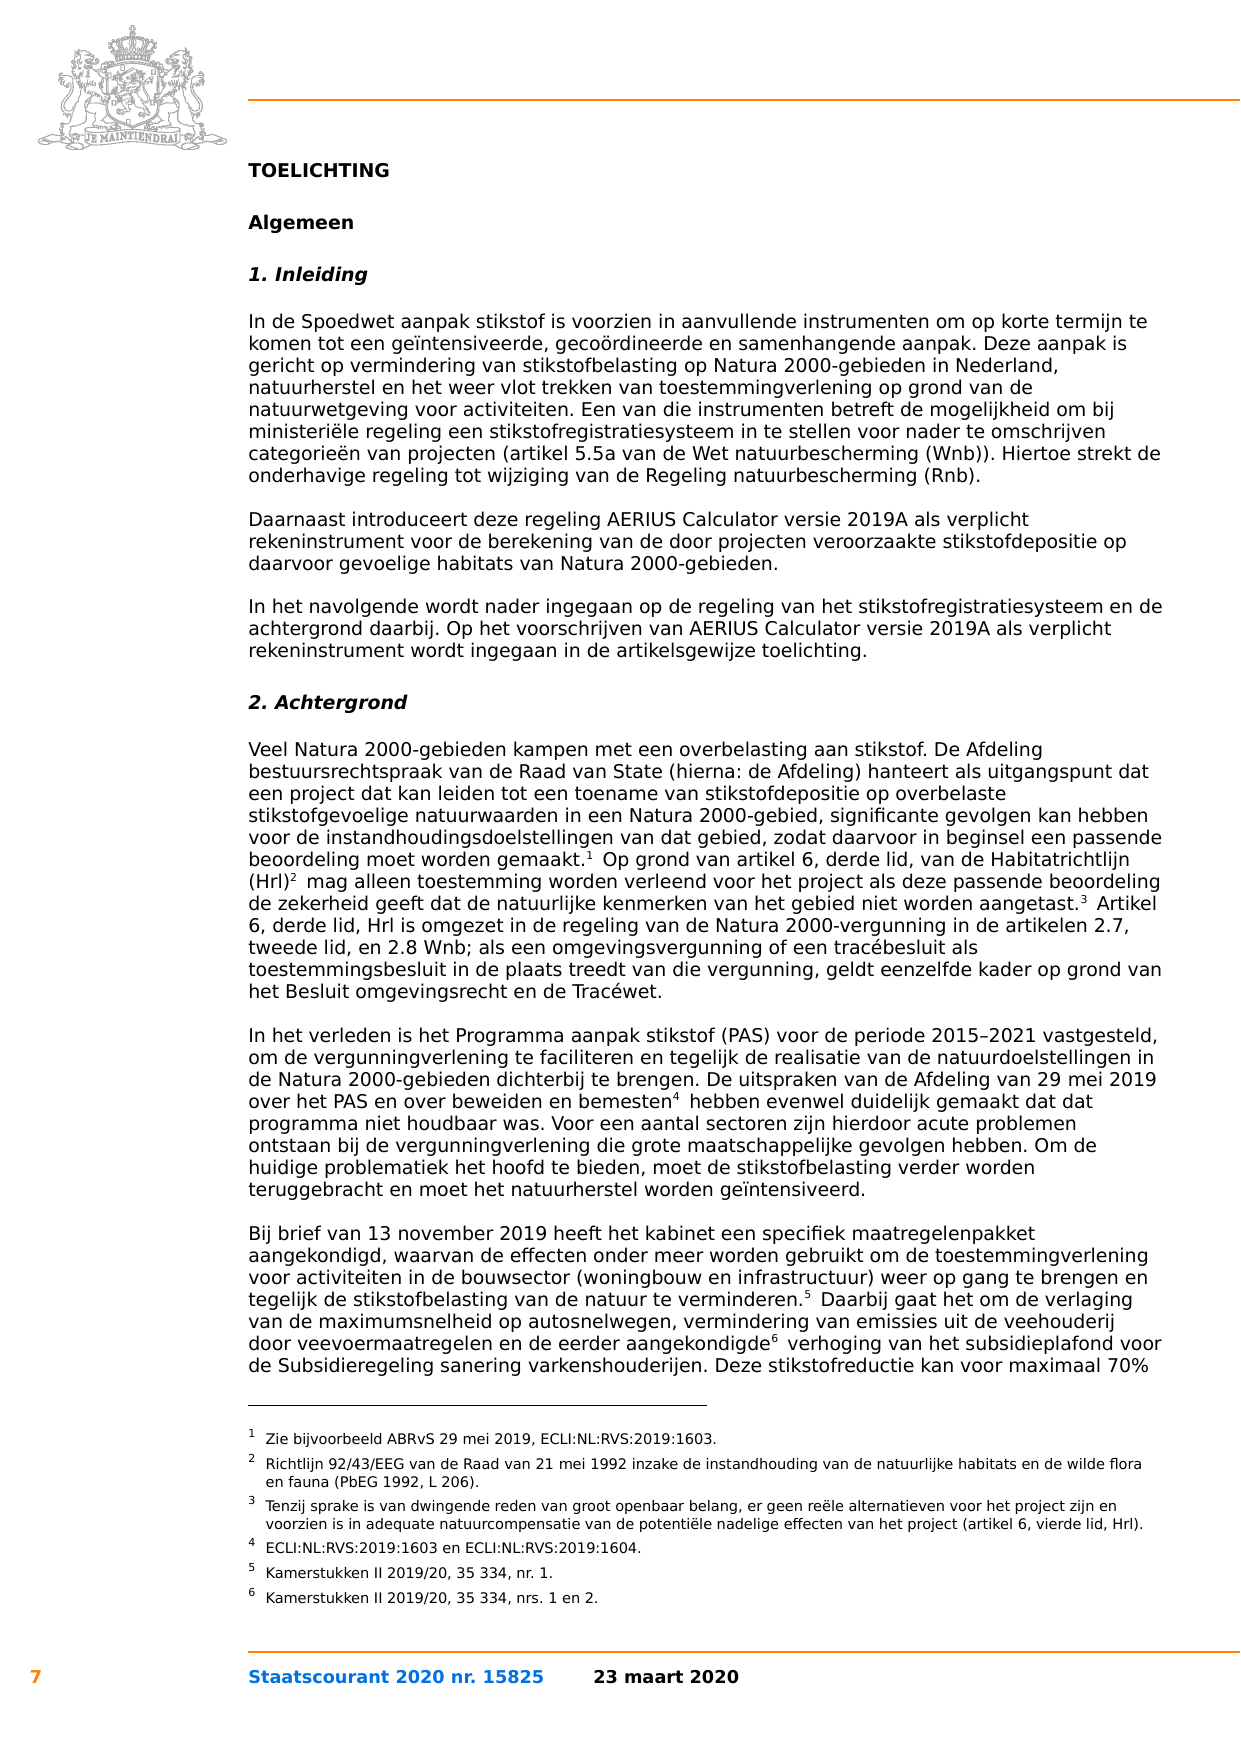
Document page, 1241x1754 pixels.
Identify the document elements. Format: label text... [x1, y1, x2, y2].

text Kamerstukken II 2019/20, 35 334, nrs. 1 en 2. [248, 1586, 1163, 1608]
text ECLI:NL:RVS:2019:1603 en ECLI:NL:RVS:2019:1604. [248, 1536, 1163, 1558]
subtitle Algemeen [248, 212, 1163, 234]
text Zie bijvoorbeeld ABRvS 29 mei 2019, ECLI:NL:RVS:2019:1603. [248, 1427, 1163, 1449]
subtitle 2. Achtergrond [248, 692, 1163, 714]
text Tenzij sprake is van dwingende reden van groot openbaar belang, er geen reële alternatieven voor het project zijn en voorzien is in adequate natuurcompensatie van de potentiële nadelige effecten van het project (artikel 6, vierde lid, Hrl). [248, 1494, 1163, 1533]
text In het verleden is het Programma aanpak stikstof (PAS) voor de periode 2015–2021 vastgesteld, om de vergunningverlening te faciliteren en tegelijk de realisatie van de natuurdoelstellingen in de Natura 2000-gebieden dichterbij te brengen. De uitspraken van de Afdeling van 29 mei 2019 over het PAS en over beweiden en bemesten hebben evenwel duidelijk gemaakt dat dat programma niet houdbaar was. Voor een aantal sectoren zijn hierdoor acute problemen ontstaan bij de vergunningverlening die grote maatschappelijke gevolgen hebben. Om de huidige problematiek het hoofd te bieden, moet de stikstofbelasting verder worden teruggebracht en moet het natuurherstel worden geïntensiveerd. [248, 1025, 1163, 1201]
text Richtlijn 92/43/EEG van de Raad van 21 mei 1992 inzake de instandhouding van de natuurlijke habitats en de wilde flora en fauna (PbEG 1992, L 206). [248, 1452, 1163, 1491]
subtitle 1. Inleiding [248, 264, 1163, 286]
subtitle TOELICHTING [248, 160, 1163, 182]
text Daarnaast introduceert deze regeling AERIUS Calculator versie 2019A als verplicht rekeninstrument voor de berekening van de door projecten veroorzaakte stikstofdepositie op daarvoor gevoelige habitats van Natura 2000-gebieden. [248, 508, 1163, 574]
picture [38, 25, 227, 150]
text Bij brief van 13 november 2019 heeft het kabinet een specifiek maatregelenpakket aangekondigd, waarvan de effecten onder meer worden gebruikt om de toestemmingverlening voor activiteiten in de bouwsector (woningbouw en infrastructuur) weer op gang te brengen en tegelijk de stikstofbelasting van de natuur te verminderen. Daarbij gaat het om de verlaging van de maximumsnelheid op autosnelwegen, vermindering van emissies uit de veehouderij door veevoermaatregelen en de eerder aangekondigde verhoging van het subsidieplafond voor de Subsidieregeling sanering varkenshouderijen. Deze stikstofreductie kan voor maximaal 70% [248, 1223, 1163, 1376]
text In de Spoedwet aanpak stikstof is voorzien in aanvullende instrumenten om op korte termijn te komen tot een geïntensiveerde, gecoördineerde en samenhangende aanpak. Deze aanpak is gericht op vermindering van stikstofbelasting op Natura 2000-gebieden in Nederland, natuurherstel en het weer vlot trekken van toestemmingverlening op grond van de natuurwetgeving voor activiteiten. Een van die instrumenten betreft de mogelijkheid om bij ministeriële regeling een stikstofregistratiesysteem in te stellen voor nader te omschrijven categorieën van projecten (artikel 5.5a van de Wet natuurbescherming (Wnb)). Hiertoe strekt de onderhavige regeling tot wijziging van de Regeling natuurbescherming (Rnb). [248, 311, 1163, 487]
text In het navolgende wordt nader ingegaan op de regeling van het stikstofregistratiesysteem en de achtergrond daarbij. Op het voorschrijven van AERIUS Calculator versie 2019A als verplicht rekeninstrument wordt ingegaan in de artikelsgewijze toelichting. [248, 596, 1163, 662]
text Veel Natura 2000-gebieden kampen met een overbelasting aan stikstof. De Afdeling bestuursrechtspraak van de Raad van State (hierna: de Afdeling) hanteert als uitgangspunt dat een project dat kan leiden tot een toename van stikstofdepositie op overbelaste stikstofgevoelige natuurwaarden in een Natura 2000-gebied, significante gevolgen kan hebben voor de instandhoudingsdoelstellingen van dat gebied, zodat daarvoor in beginsel een passende beoordeling moet worden gemaakt. Op grond van artikel 6, derde lid, van de Habitatrichtlijn (Hrl) mag alleen toestemming worden verleend voor het project als deze passende beoordeling de zekerheid geeft dat de natuurlijke kenmerken van het gebied niet worden aangetast. Artikel 6, derde lid, Hrl is omgezet in de regeling van de Natura 2000-vergunning in de artikelen 2.7, tweede lid, en 2.8 Wnb; als een omgevingsvergunning of een tracébesluit als toestemmingsbesluit in de plaats treedt van die vergunning, geldt eenzelfde kader op grond van het Besluit omgevingsrecht en de Tracéwet. [248, 739, 1163, 1003]
text Kamerstukken II 2019/20, 35 334, nr. 1. [248, 1561, 1163, 1583]
